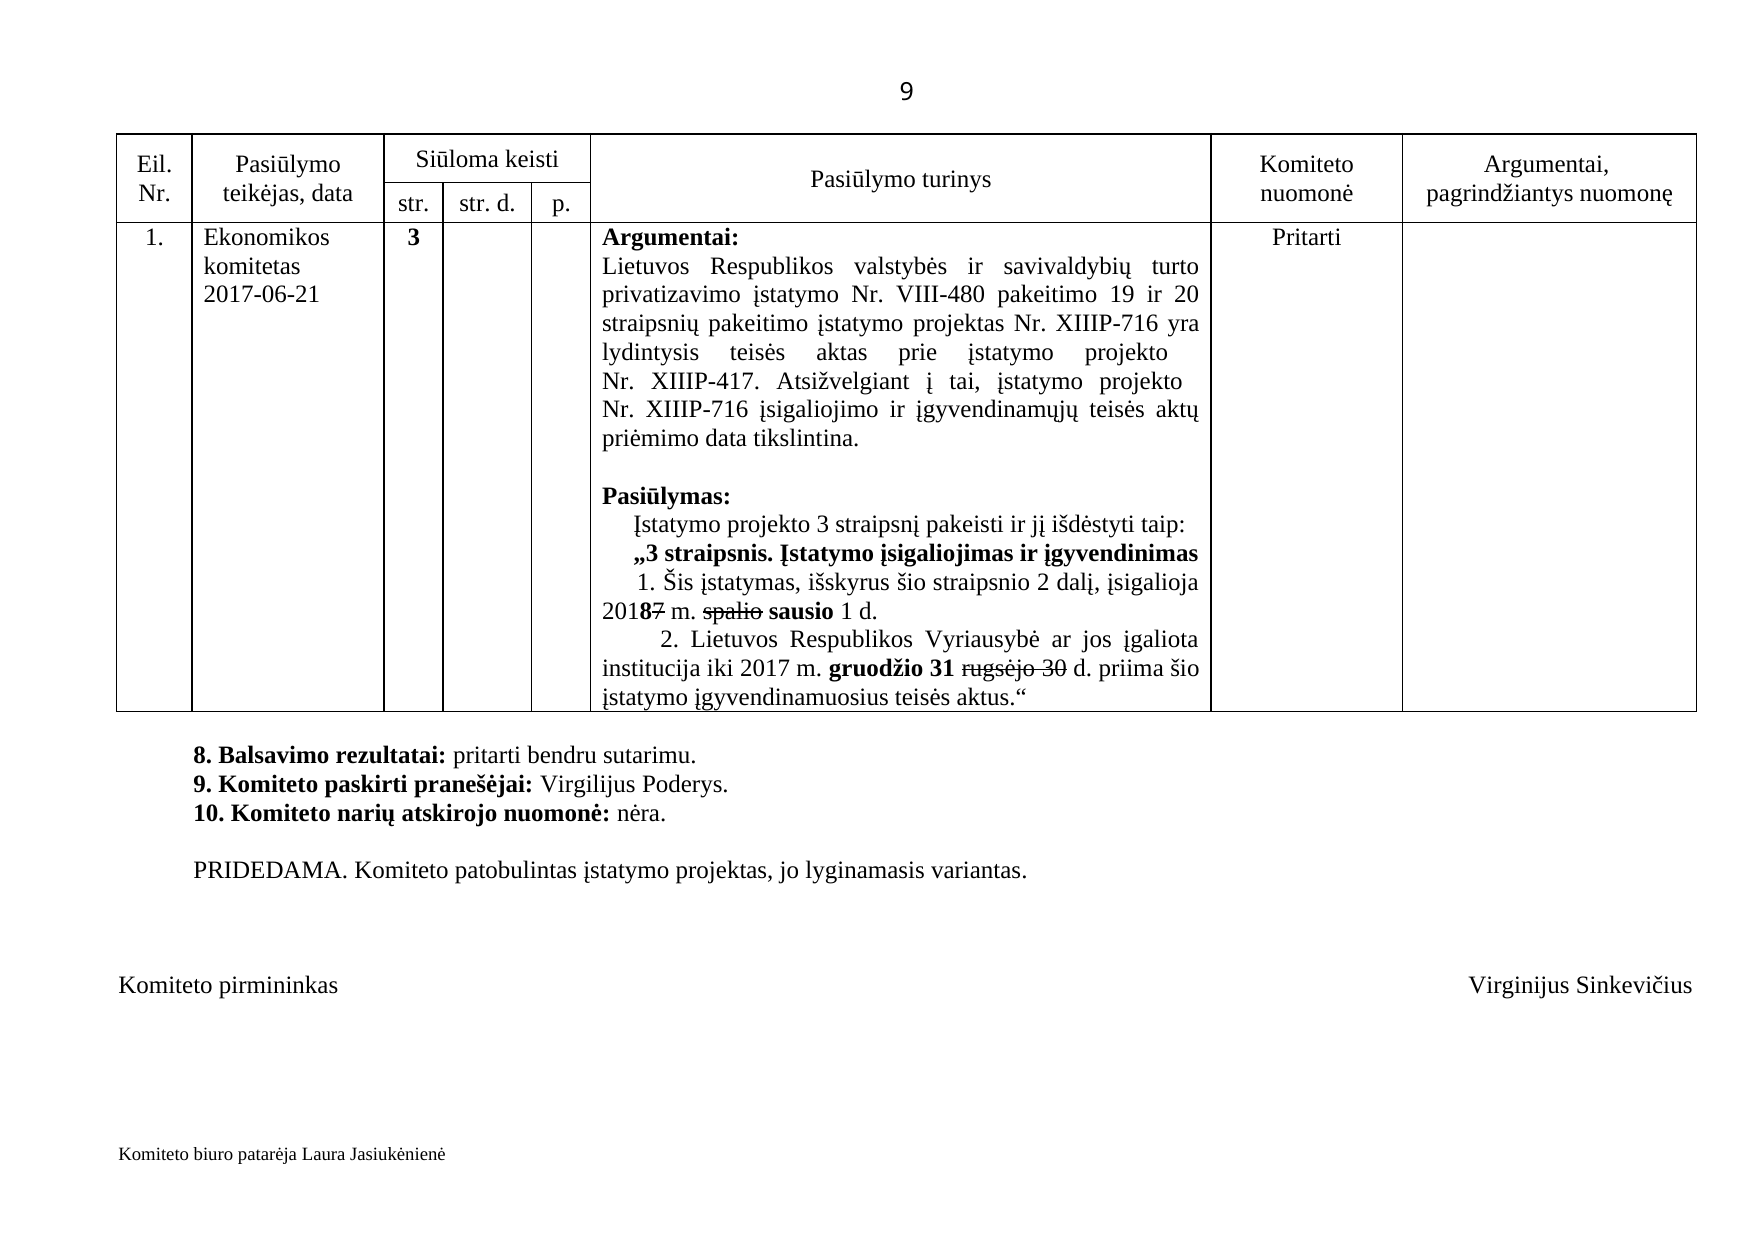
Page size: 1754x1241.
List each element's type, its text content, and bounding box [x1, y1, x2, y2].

table_header Siūloma keisti [385, 135, 590, 182]
table_header Pasiūlymo turinys [591, 135, 1210, 222]
text Komiteto biuro patarėja Laura Jasiukėnienė [118, 1143, 1695, 1164]
table_cell p. [532, 183, 590, 222]
table_cell Argumentai: Lietuvos Respublikos valstybės ir savivaldybių turto privatizavimo įstatymo Nr. VIII-480 pakeitimo 19 ir 20 straipsnių pakeitimo įstatymo projektas Nr. XIIIP-716 yra lydintysis teisės aktas prie įstatymo projekto Nr. XIIIP-417. Atsižvelgiant į tai, įstatymo projekto Nr. XIIIP-716 įsigaliojimo ir įgyvendinamųjų teisės aktų priėmimo data tikslintina. Pasiūlymas: Įstatymo projekto 3 straipsnį pakeisti ir jį išdėstyti taip: „3 straipsnis. Įstatymo įsigaliojimas ir įgyvendinimas 1. Šis įstatymas, išskyrus šio straipsnio 2 dalį, įsigalioja 20187 m. spalio sausio 1 d. 2. Lietuvos Respublikos Vyriausybė ar jos įgaliota institucija iki 2017 m. gruodžio 31 rugsėjo 30 d. priima šio įstatymo įgyvendinamuosius teisės aktus.“ [591, 223, 1210, 711]
table_header Komiteto nuomonė [1212, 135, 1402, 222]
table_cell 3 [385, 223, 442, 711]
table_cell Pritarti [1212, 223, 1402, 711]
text 10. Komiteto narių atskirojo nuomonė: nėra. [118, 798, 1695, 826]
table_cell str. d. [444, 183, 531, 222]
table_cell 1. [117, 223, 191, 711]
table_cell Ekonomikos komitetas 2017-06-21 [193, 223, 383, 711]
table_header Eil. Nr. [117, 135, 191, 222]
table_cell [444, 223, 531, 711]
table_cell str. [385, 183, 442, 222]
text Komiteto pirmininkas Virginijus Sinkevičius [118, 970, 1695, 999]
text PRIDEDAMA. Komiteto patobulintas įstatymo projektas, jo lyginamasis variantas. [118, 855, 1695, 884]
table_cell [532, 223, 590, 711]
table_header Pasiūlymo teikėjas, data [193, 135, 383, 222]
table_cell [1403, 223, 1696, 711]
text 9. Komiteto paskirti pranešėjai: Virgilijus Poderys. [118, 769, 1695, 798]
table_header Argumentai, pagrindžiantys nuomonę [1403, 135, 1696, 222]
text 8. Balsavimo rezultatai: pritarti bendru sutarimu. [118, 740, 1695, 769]
